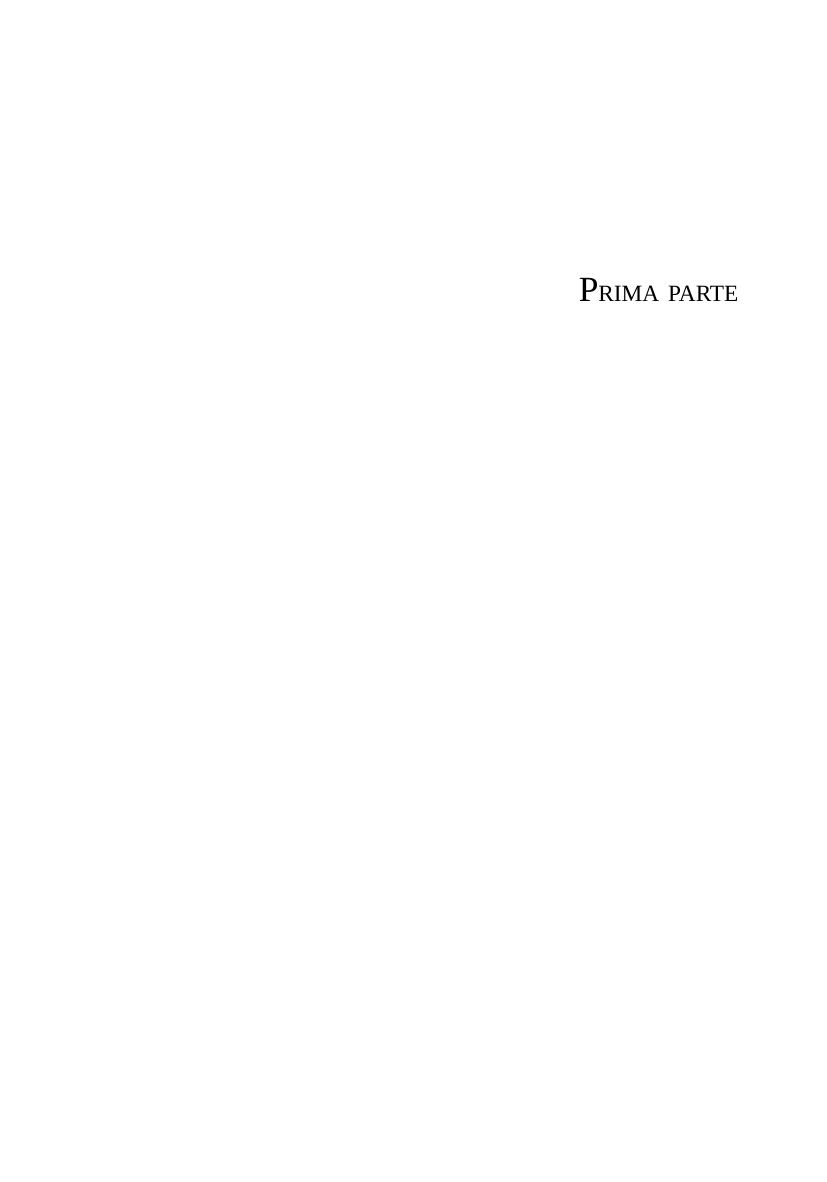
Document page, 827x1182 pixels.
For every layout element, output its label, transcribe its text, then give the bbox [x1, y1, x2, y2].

text Prima parte [88, 268, 738, 309]
